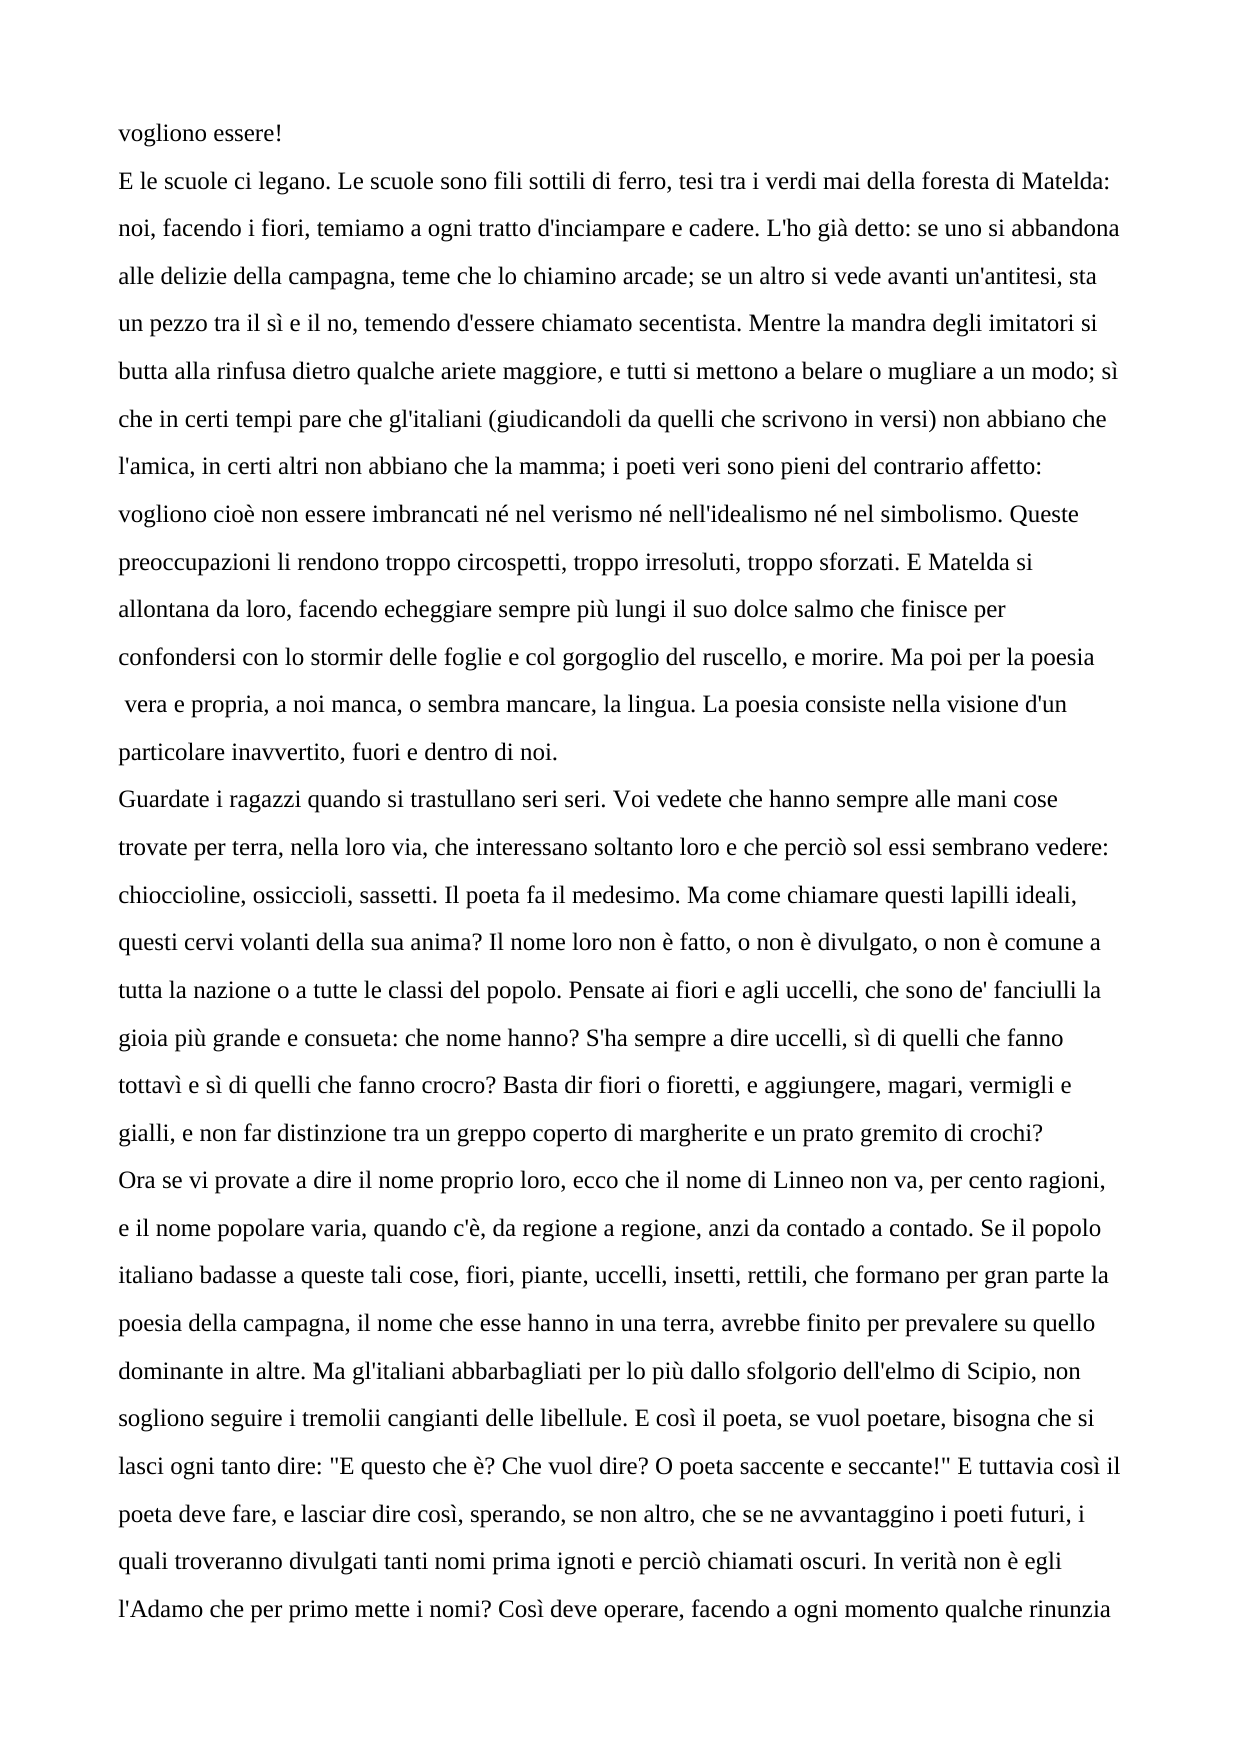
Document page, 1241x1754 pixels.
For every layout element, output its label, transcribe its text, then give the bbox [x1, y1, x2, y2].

text italiano badasse a queste tali cose, fiori, piante, uccelli, insetti, rettili, che formano per gran parte la [118, 1261, 1122, 1289]
text alle delizie della campagna, teme che lo chiamino arcade; se un altro si vede avanti un'antitesi, sta [118, 261, 1122, 290]
text confondersi con lo stormir delle foglie e col gorgoglio del ruscello, e morire. Ma poi per la poesia [118, 642, 1122, 671]
text tottavì e sì di quelli che fanno crocro? Basta dir fiori o fioretti, e aggiungere, magari, vermigli e [118, 1070, 1122, 1099]
text tutta la nazione o a tutte le classi del popolo. Pensate ai fiori e agli uccelli, che sono de' fanciulli la [118, 975, 1122, 1004]
text un pezzo tra il sì e il no, temendo d'essere chiamato secentista. Mentre la mandra degli imitatori si [118, 308, 1122, 337]
text l'Adamo che per primo mette i nomi? Così deve operare, facendo a ogni momento qualche rinunzia [118, 1594, 1122, 1623]
text poeta deve fare, e lasciar dire così, sperando, se non altro, che se ne avvantaggino i poeti futuri, i [118, 1499, 1122, 1527]
text sogliono seguire i tremolii cangianti delle libellule. E così il poeta, se vuol poetare, bisogna che si [118, 1403, 1122, 1432]
text vogliono cioè non essere imbrancati né nel verismo né nell'idealismo né nel simbolismo. Queste [118, 499, 1122, 528]
text l'amica, in certi altri non abbiano che la mamma; i poeti veri sono pieni del contrario affetto: [118, 451, 1122, 480]
text quali troveranno divulgati tanti nomi prima ignoti e perciò chiamati oscuri. In verità non è egli [118, 1546, 1122, 1575]
text che in certi tempi pare che gl'italiani (giudicandoli da quelli che scrivono in versi) non abbiano che [118, 404, 1122, 432]
text vera e propria, a noi manca, o sembra mancare, la lingua. La poesia consiste nella visione d'un [118, 689, 1122, 718]
text vogliono essere! [118, 118, 1122, 147]
text gioia più grande e consueta: che nome hanno? S'ha sempre a dire uccelli, sì di quelli che fanno [118, 1023, 1122, 1051]
text questi cervi volanti della sua anima? Il nome loro non è fatto, o non è divulgato, o non è comune a [118, 927, 1122, 956]
text Ora se vi provate a dire il nome proprio loro, ecco che il nome di Linneo non va, per cento ragioni, [118, 1165, 1122, 1194]
text preoccupazioni li rendono troppo circospetti, troppo irresoluti, troppo sforzati. E Matelda si [118, 547, 1122, 575]
text chioccioline, ossiccioli, sassetti. Il poeta fa il medesimo. Ma come chiamare questi lapilli ideali, [118, 880, 1122, 908]
text E le scuole ci legano. Le scuole sono fili sottili di ferro, tesi tra i verdi mai della foresta di Matelda: [118, 166, 1122, 194]
text particolare inavvertito, fuori e dentro di noi. [118, 737, 1122, 766]
text e il nome popolare varia, quando c'è, da regione a regione, anzi da contado a contado. Se il popolo [118, 1213, 1122, 1242]
text trovate per terra, nella loro via, che interessano soltanto loro e che perciò sol essi sembrano vedere: [118, 832, 1122, 861]
text allontana da loro, facendo echeggiare sempre più lungi il suo dolce salmo che finisce per [118, 594, 1122, 623]
text noi, facendo i fiori, temiamo a ogni tratto d'inciampare e cadere. L'ho già detto: se uno si abbandona [118, 213, 1122, 242]
text gialli, e non far distinzione tra un greppo coperto di margherite e un prato gremito di crochi? [118, 1118, 1122, 1147]
text butta alla rinfusa dietro qualche ariete maggiore, e tutti si mettono a belare o mugliare a un modo; sì [118, 356, 1122, 385]
text Guardate i ragazzi quando si trastullano seri seri. Voi vedete che hanno sempre alle mani cose [118, 784, 1122, 813]
text dominante in altre. Ma gl'italiani abbarbagliati per lo più dallo sfolgorio dell'elmo di Scipio, non [118, 1356, 1122, 1384]
text poesia della campagna, il nome che esse hanno in una terra, avrebbe finito per prevalere su quello [118, 1308, 1122, 1337]
text lasci ogni tanto dire: "E questo che è? Che vuol dire? O poeta saccente e seccante!" E tuttavia così il [118, 1451, 1122, 1480]
